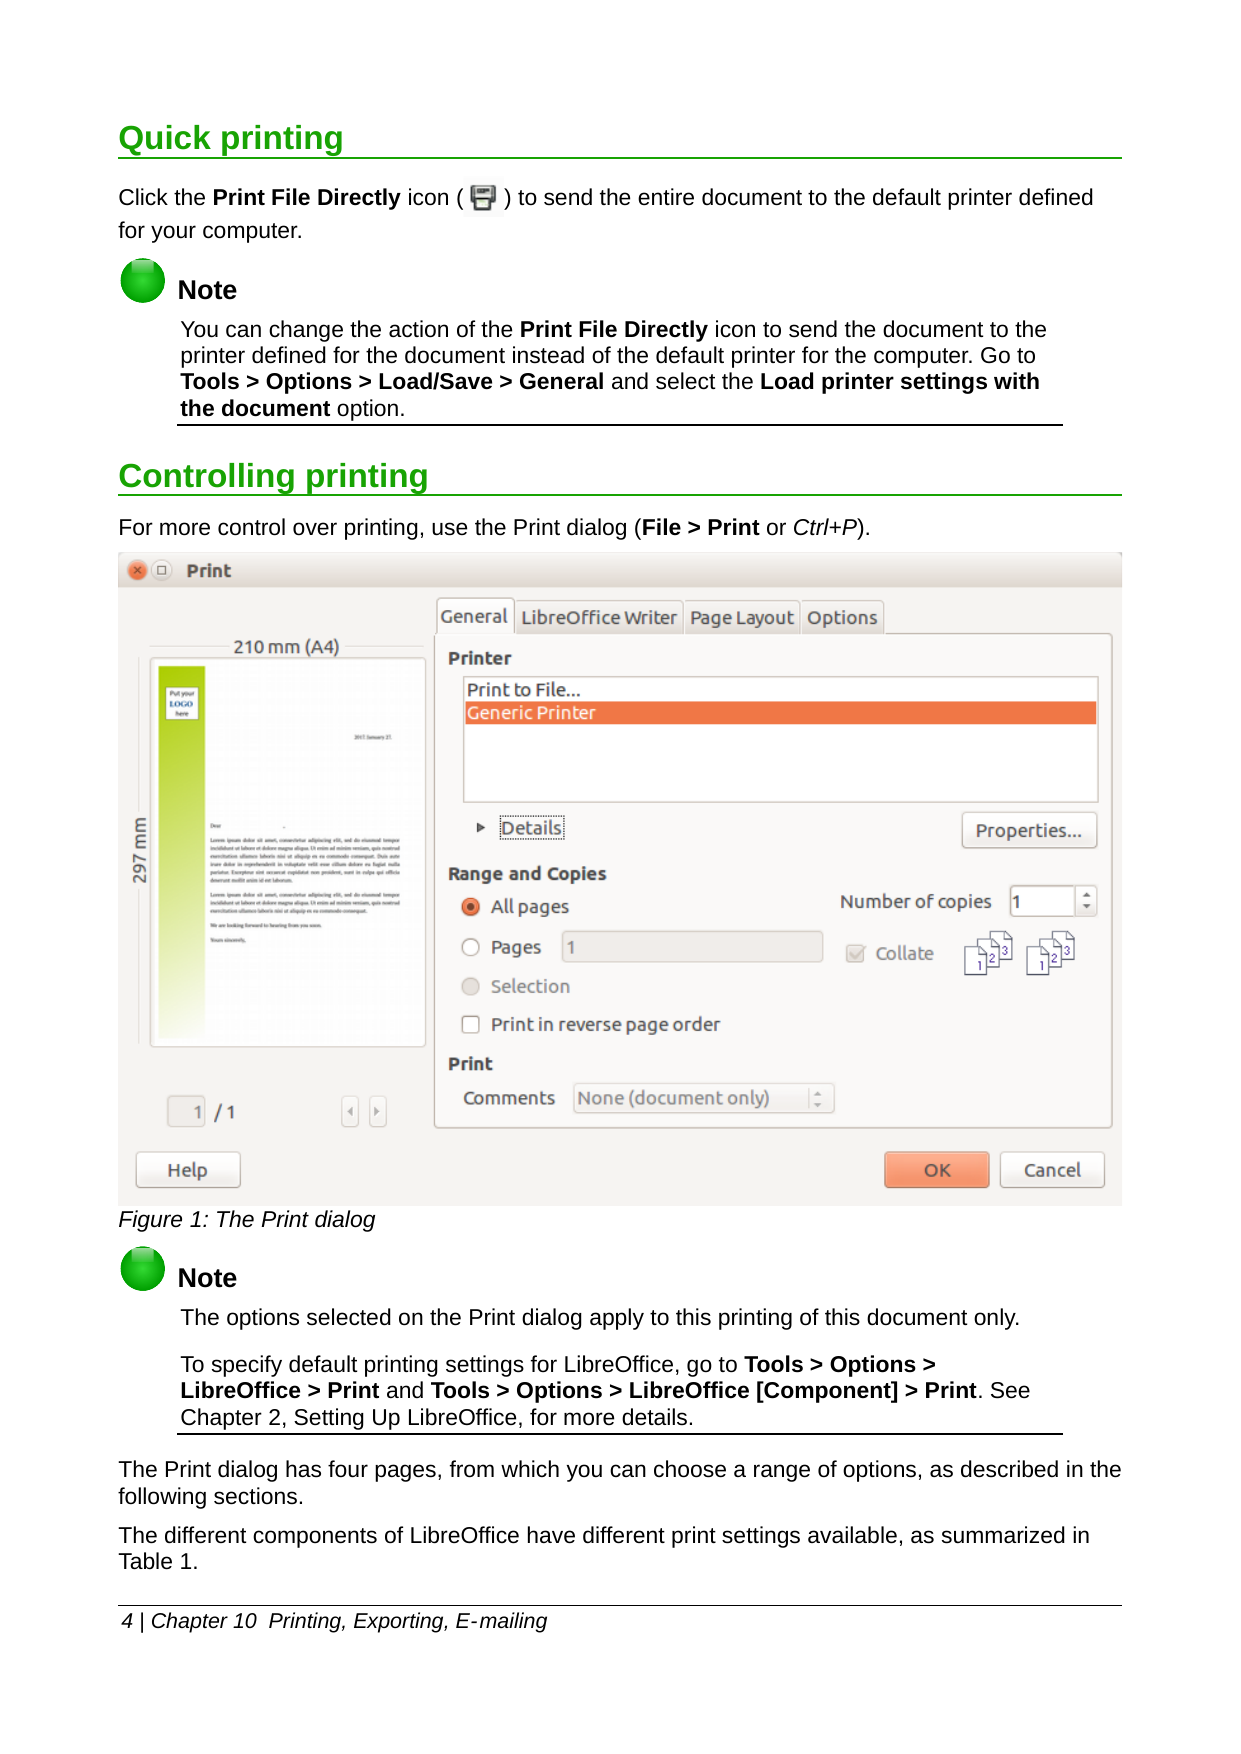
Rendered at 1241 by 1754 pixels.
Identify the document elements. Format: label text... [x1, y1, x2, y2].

text The Print dialog has four pages, from which you can choose a range of options, as described in the following sections. [118, 1456, 1122, 1509]
text Figure 1: The Print dialog [118, 1206, 1122, 1232]
text The different components of LibreOffice have different print settings available, as summarized in Table 1. [118, 1522, 1122, 1574]
text To specify default printing settings for LibreOffice, go to Tools > Options > LibreOffice > Print and Tools > Options > LibreOffice [Component] > Print. See Chapter 2, Setting Up LibreOffice, for more details. [177, 1348, 1063, 1433]
subtitle Quick printing [118, 118, 1122, 157]
subtitle Note [118, 256, 1122, 305]
picture [463, 176, 504, 217]
text Click the Print File Directly icon () to send the entire document to the default printer defined for your computer. [118, 176, 1122, 243]
subtitle Note [118, 1244, 1122, 1293]
text You can change the action of the Print File Directly icon to send the document to the printer defined for the document instead of the default printer for the computer. Go to Tools > Options > Load/Save > General and select the Load printer settings with the document option. [177, 313, 1063, 424]
subtitle Controlling printing [118, 456, 1122, 494]
text For more control over printing, use the Print dialog (File > Print or Ctrl+P). [118, 514, 1122, 540]
text The options selected on the Print dialog apply to this printing of this document only. [177, 1301, 1063, 1330]
picture [118, 552, 1123, 1206]
